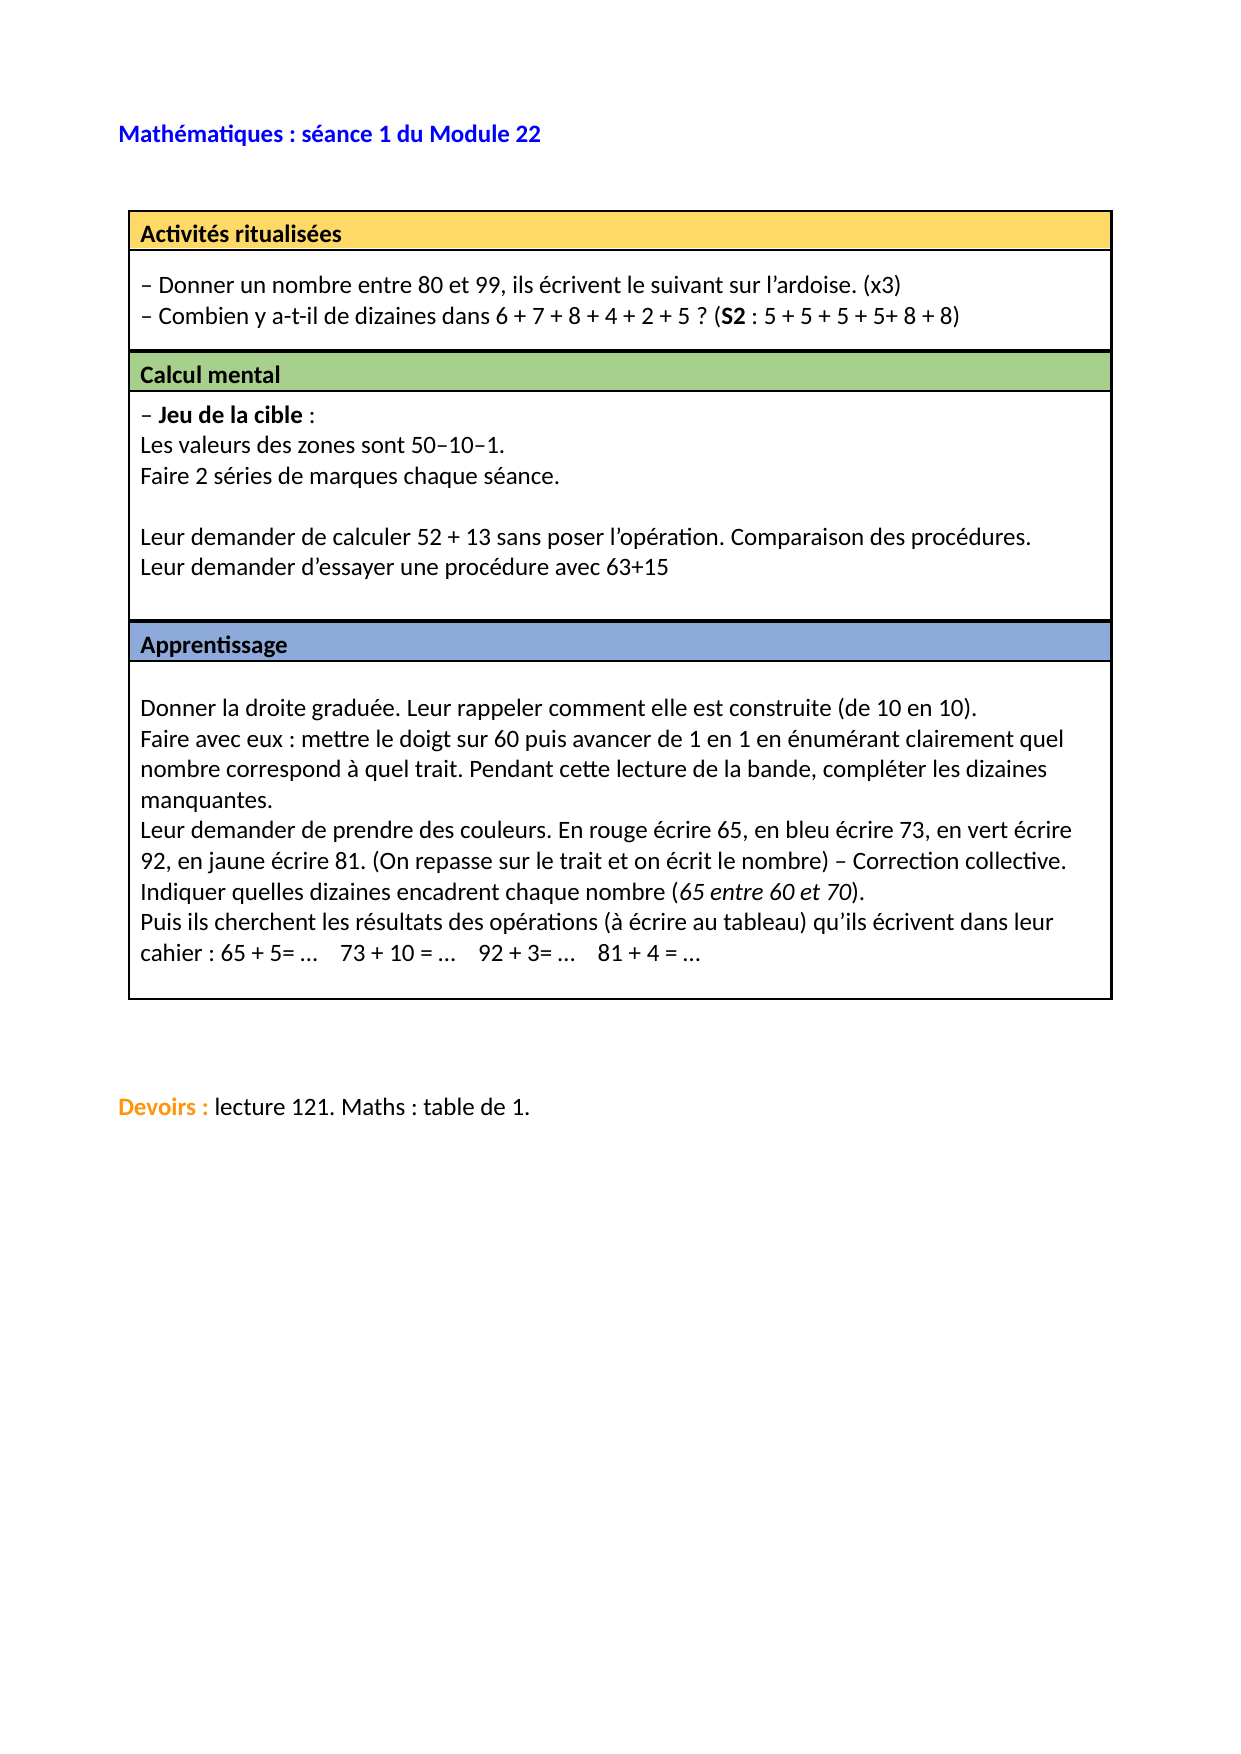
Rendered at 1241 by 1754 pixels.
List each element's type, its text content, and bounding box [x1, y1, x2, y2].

table_header Apprentissage [130, 623, 1110, 660]
table_cell – Donner un nombre entre 80 et 99, ils écrivent le suivant sur l’ardoise. (x3) – Combien y a-t-il de dizaines dans 6 + 7 + 8 + 4 + 2 + 5 ? (S2 : 5 + 5 + 5 + 5+ 8 + 8) [130, 251, 1110, 349]
table_cell Donner la droite graduée. Leur rappeler comment elle est construite (de 10 en 10). Faire avec eux : mettre le doigt sur 60 puis avancer de 1 en 1 en énumérant clairement quel nombre correspond à quel trait. Pendant cette lecture de la bande, compléter les dizaines manquantes. Leur demander de prendre des couleurs. En rouge écrire 65, en bleu écrire 73, en vert écrire 92, en jaune écrire 81. (On repasse sur le trait et on écrit le nombre) – Correction collective. Indiquer quelles dizaines encadrent chaque nombre (65 entre 60 et 70). Puis ils cherchent les résultats des opérations (à écrire au tableau) qu’ils écrivent dans leur cahier : 65 + 5= … 73 + 10 = … 92 + 3= … 81 + 4 = … [130, 662, 1110, 998]
table_header Activités ritualisées [130, 212, 1110, 248]
table_cell – Jeu de la cible : Les valeurs des zones sont 50–10–1. Faire 2 séries de marques chaque séance. Leur demander de calculer 52 + 13 sans poser l’opération. Comparaison des procédures. Leur demander d’essayer une procédure avec 63+15 [130, 392, 1110, 619]
text Mathématiques : séance 1 du Module 22 [118, 118, 1122, 149]
text Devoirs : lecture 121. Maths : table de 1. [118, 1091, 1122, 1122]
table_header Calcul mental [130, 353, 1110, 390]
